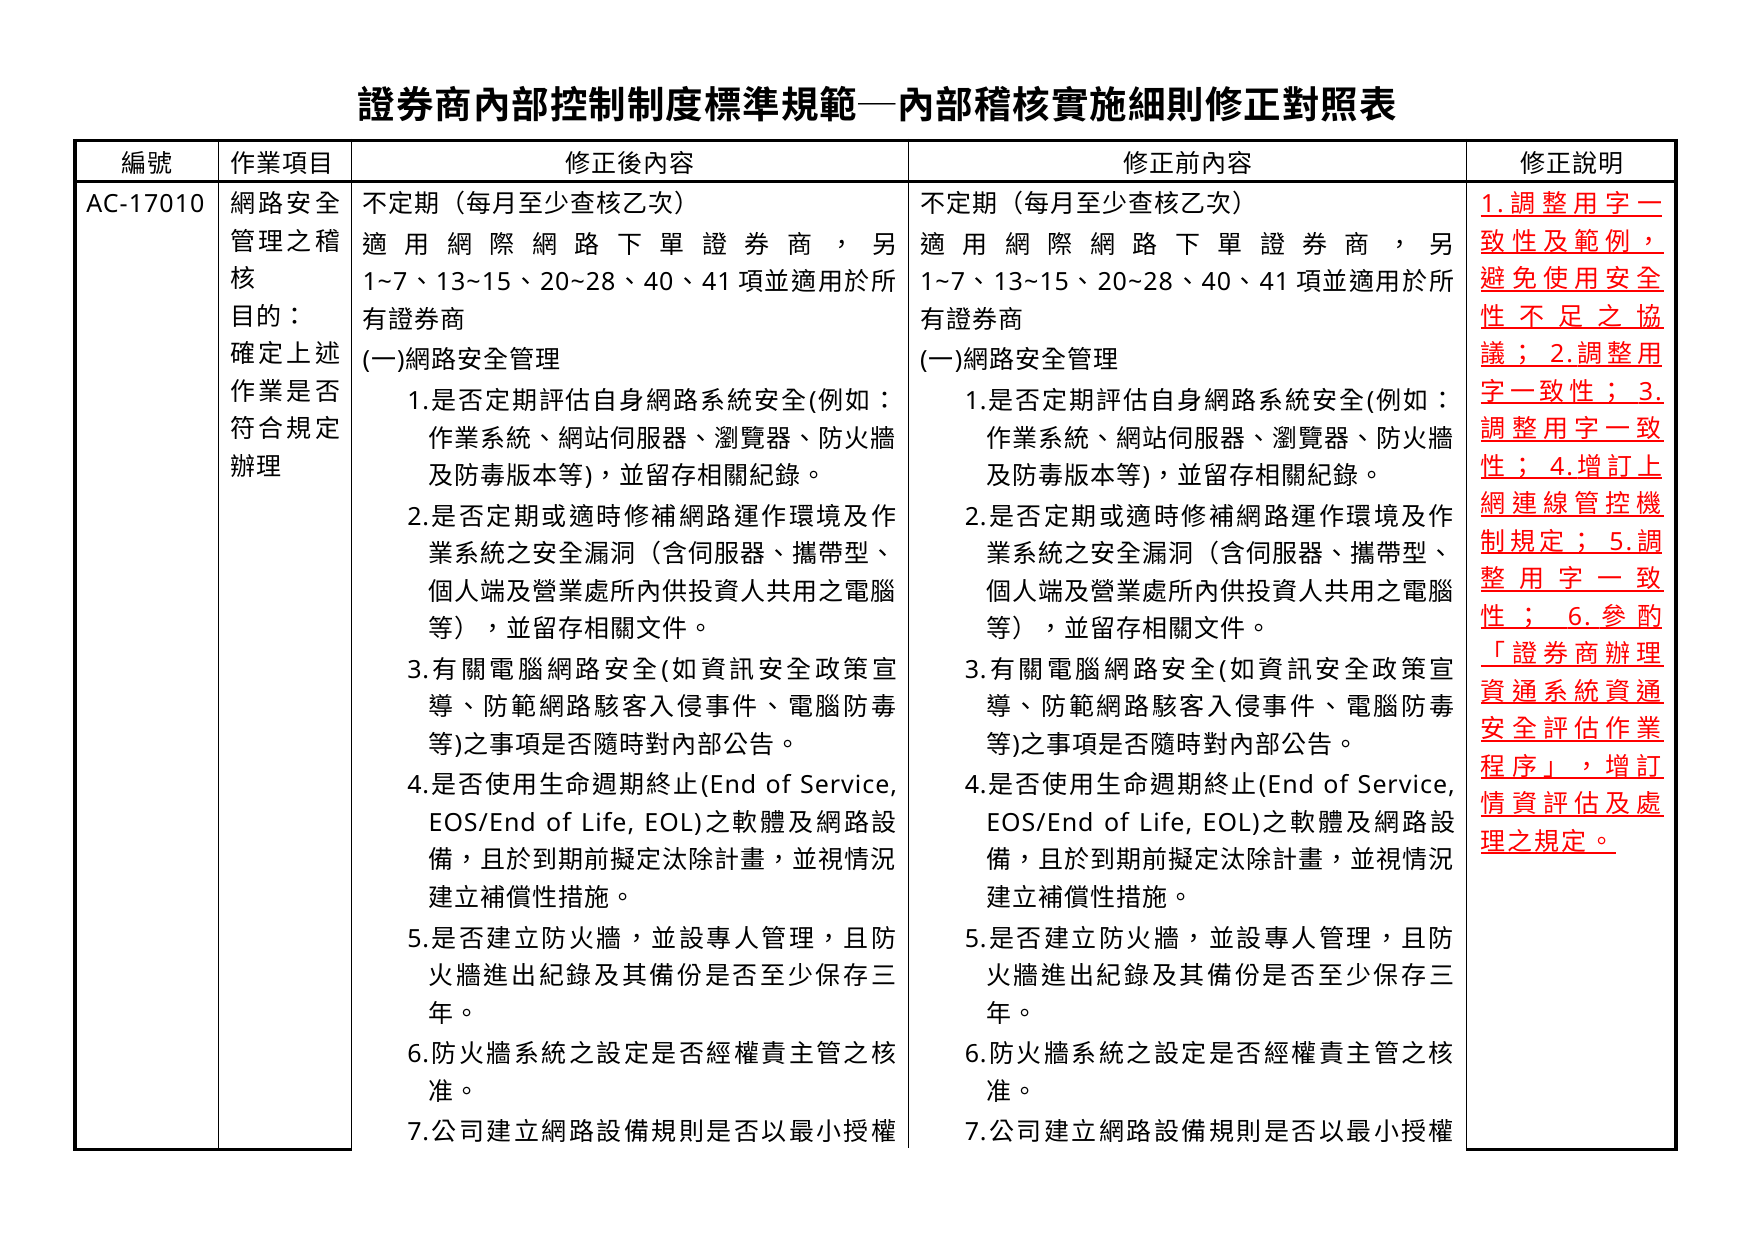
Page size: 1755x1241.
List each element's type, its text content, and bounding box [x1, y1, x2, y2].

table_cell 6.防火牆系統之設定是否經權責主管之核准。 [909, 1030, 1466, 1108]
table_header 修正說明 [1467, 142, 1674, 179]
table_cell 6.防火牆系統之設定是否經權責主管之核准。 [352, 1030, 908, 1108]
table_cell 5.是否建立防火牆，並設專人管理，且防火牆進出紀錄及其備份是否至少保存三年。 [909, 914, 1466, 1029]
table_cell 適用網際網路下單證券商，另1~7、13~15、20~28、40、41項並適用於所有證券商 [352, 220, 908, 336]
table_header 修正前內容 [909, 142, 1466, 179]
table_cell 4.是否使用生命週期終止(End of Service, EOS/End of Life, EOL)之軟體及網路設備，且於到期前擬定汰除計畫，並視情況建立補償性措施。 [909, 761, 1466, 914]
table_cell 2.是否定期或適時修補網路運作環境及作業系統之安全漏洞（含伺服器、攜帶型、個人端及營業處所內供投資人共用之電腦等），並留存相關文件。 [909, 492, 1466, 645]
table_header 作業項目 [219, 142, 351, 179]
table_cell 7.公司建立網路設備規則是否以最小授權 [909, 1108, 1466, 1148]
table_cell 1.是否定期評估自身網路系統安全(例如：作業系統、網站伺服器、瀏覽器、防火牆及防毒版本等)，並留存相關紀錄。 [352, 376, 908, 492]
table_header 編號 [77, 142, 218, 179]
table_cell 1.是否定期評估自身網路系統安全(例如：作業系統、網站伺服器、瀏覽器、防火牆及防毒版本等)，並留存相關紀錄。 [909, 376, 1466, 492]
table_cell 1.調整用字一致性及範例，避免使用安全性不足之協議； 2.調整用字一致性； 3.調整用字一致性； 4.增訂上網連線管控機制規定； 5.調整用字一致性； 6.參酌「證券商辦理資通系統資通安全評估作業程序」，增訂情資評估及處理之規定。 [1467, 183, 1674, 1148]
subtitle 證券商內部控制制度標準規範─內部稽核實施細則修正對照表 [75, 89, 1679, 126]
table_cell 3.有關電腦網路安全(如資訊安全政策宣導、防範網路駭客入侵事件、電腦防毒等)之事項是否隨時對內部公告。 [352, 645, 908, 761]
table_cell 不定期（每月至少查核乙次） [352, 183, 908, 220]
table_cell 3.有關電腦網路安全(如資訊安全政策宣導、防範網路駭客入侵事件、電腦防毒等)之事項是否隨時對內部公告。 [909, 645, 1466, 761]
table_cell 2.是否定期或適時修補網路運作環境及作業系統之安全漏洞（含伺服器、攜帶型、個人端及營業處所內供投資人共用之電腦等），並留存相關文件。 [352, 492, 908, 645]
table_cell AC-17010 [77, 183, 218, 1148]
table_cell 不定期（每月至少查核乙次） [909, 183, 1466, 220]
table_cell 適用網際網路下單證券商，另1~7、13~15、20~28、40、41項並適用於所有證券商 [909, 220, 1466, 336]
table_cell 網路安全管理之稽核 目的： 確定上述作業是否符合規定辦理 [219, 183, 351, 1148]
table_cell (一)網路安全管理 [909, 336, 1466, 376]
table_cell 4.是否使用生命週期終止(End of Service, EOS/End of Life, EOL)之軟體及網路設備，且於到期前擬定汰除計畫，並視情況建立補償性措施。 [352, 761, 908, 914]
table_header 修正後內容 [352, 142, 908, 179]
table_cell (一)網路安全管理 [352, 336, 908, 376]
table_cell 5.是否建立防火牆，並設專人管理，且防火牆進出紀錄及其備份是否至少保存三年。 [352, 914, 908, 1029]
table_cell 7.公司建立網路設備規則是否以最小授權 [352, 1108, 908, 1148]
